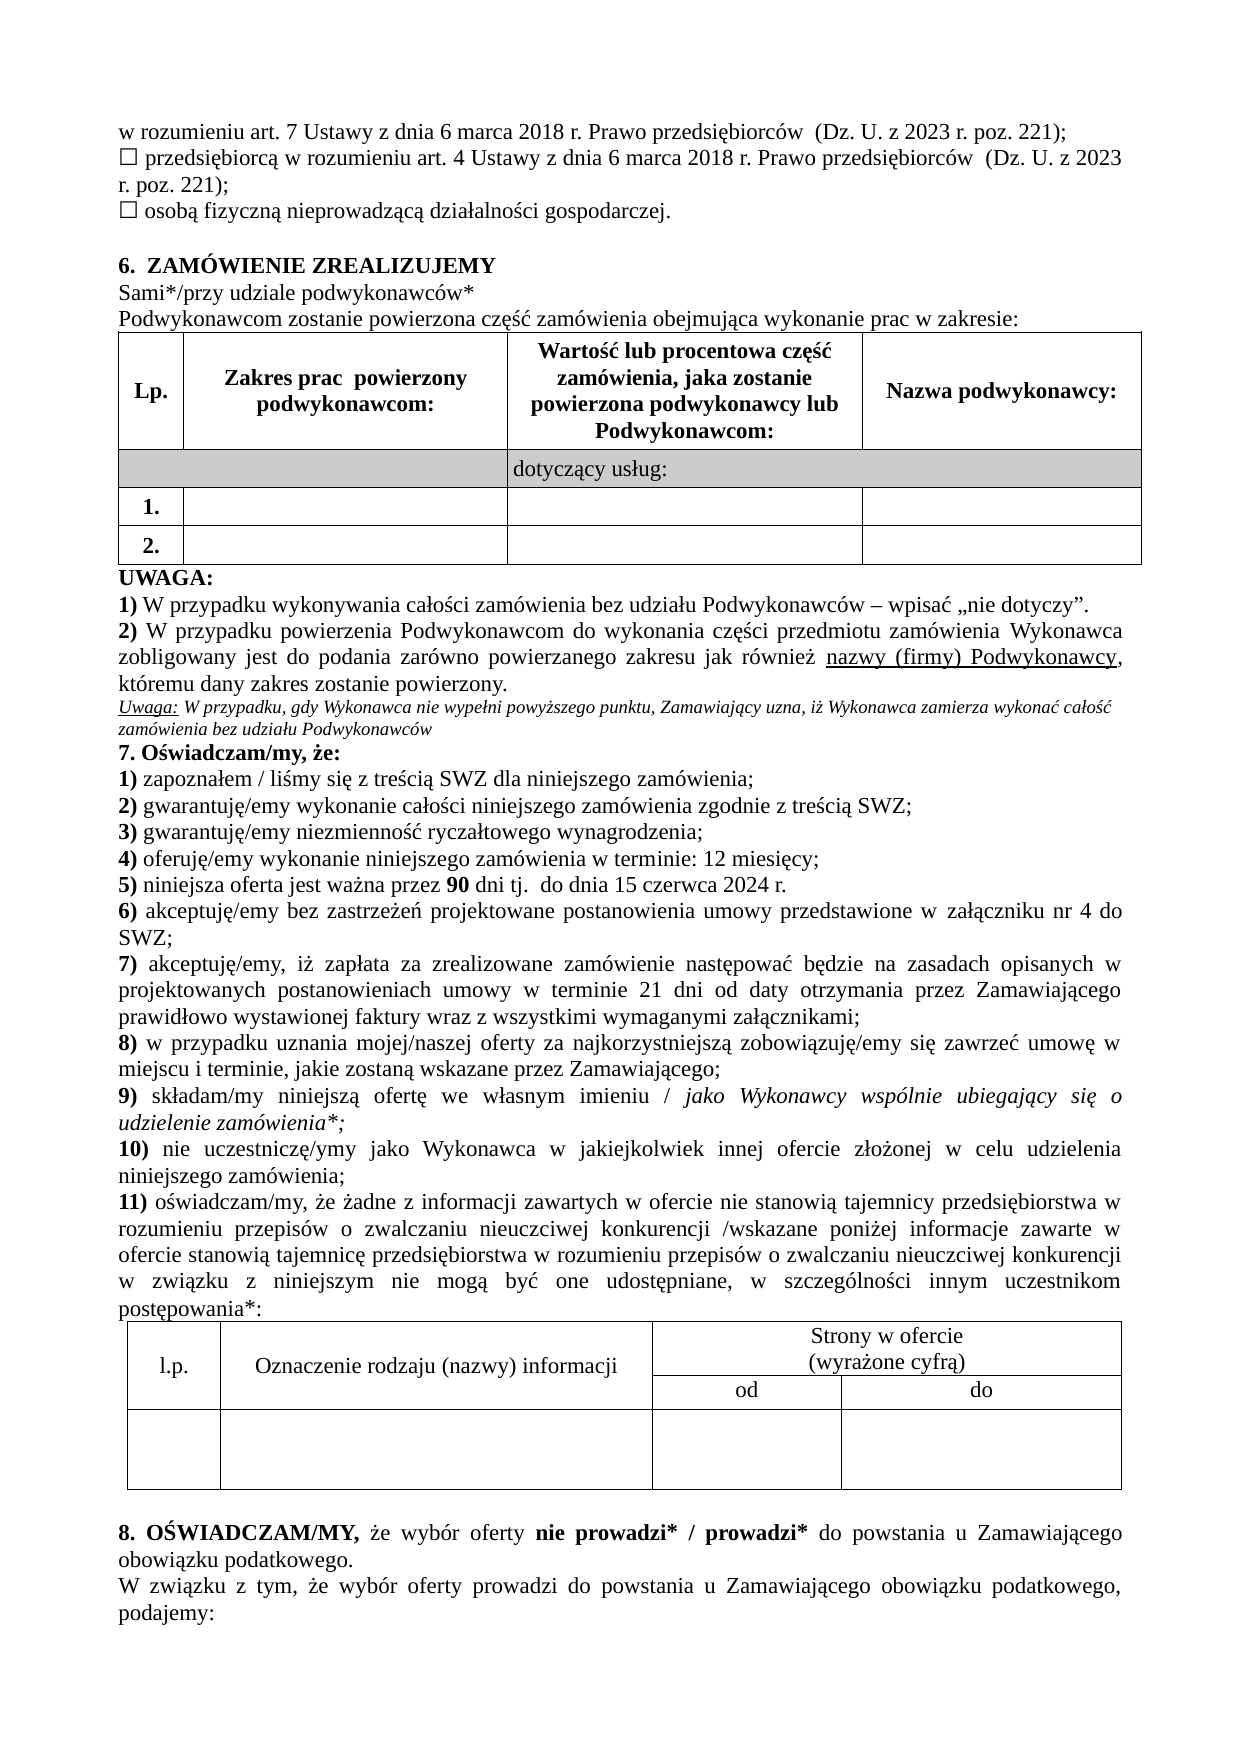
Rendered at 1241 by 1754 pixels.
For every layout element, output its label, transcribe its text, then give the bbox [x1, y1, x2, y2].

table_header Zakres prac powierzony podwykonawcom: [184, 333, 507, 449]
list 11) oświadczam/my, że żadne z informacji zawartych w ofercie nie stanowią tajemnicy przedsiębiorstwa w rozumieniu przepisów o zwalczaniu nieuczciwej konkurencji /wskazane poniżej informacje zawarte w ofercie stanowią tajemnicę przedsiębiorstwa w rozumieniu przepisów o zwalczaniu nieuczciwej konkurencji w związku z niniejszym nie mogą być one udostępniane, w szczególności innym uczestnikom postępowania*: [118, 1188, 1123, 1321]
table_cell [653, 1410, 841, 1489]
table_header l.p. [128, 1322, 220, 1408]
table_cell [863, 526, 1141, 564]
table_header Lp. [119, 333, 183, 449]
list 6. ZAMÓWIENIE ZREALIZUJEMY [118, 252, 1123, 279]
list 2) W przypadku powierzenia Podwykonawcom do wykonania części przedmiotu zamówienia Wykonawca zobligowany jest do podania zarówno powierzanego zakresu jak również nazwy (firmy) Podwykonawcy, któremu dany zakres zostanie powierzony. [118, 617, 1123, 696]
table_cell 2. [119, 526, 183, 564]
table_cell od [653, 1376, 841, 1408]
table_cell [221, 1410, 652, 1489]
list 7. Oświadczam/my, że: [118, 739, 1123, 766]
list 7) akceptuję/emy, iż zapłata za zrealizowane zamówienie następować będzie na zasadach opisanych w projektowanych postanowieniach umowy w terminie 21 dni od daty otrzymania przez Zamawiającego prawidłowo wystawionej faktury wraz z wszystkimi wymaganymi załącznikami; [118, 950, 1123, 1029]
list ☐ osobą fizyczną nieprowadzącą działalności gospodarczej. [118, 197, 1123, 223]
list 8) w przypadku uznania mojej/naszej oferty za najkorzystniejszą zobowiązuję/emy się zawrzeć umowę w miejscu i terminie, jakie zostaną wskazane przez Zamawiającego; [118, 1029, 1123, 1082]
list 2) gwarantuję/emy wykonanie całości niniejszego zamówienia zgodnie z treścią SWZ; [118, 792, 1123, 818]
list 6) akceptuję/emy bez zastrzeżeń projektowane postanowienia umowy przedstawione w załączniku nr 4 do SWZ; [118, 897, 1123, 950]
list Podwykonawcom zostanie powierzona część zamówienia obejmująca wykonanie prac w zakresie: [118, 305, 1123, 331]
list w rozumieniu art. 7 Ustawy z dnia 6 marca 2018 r. Prawo przedsiębiorców (Dz. U. z 2023 r. poz. 221); [118, 118, 1123, 144]
table_header Strony w ofercie (wyrażone cyfrą) [653, 1322, 1121, 1375]
list 3) gwarantuję/emy niezmienność ryczałtowego wynagrodzenia; [118, 818, 1123, 844]
table_cell [863, 488, 1141, 525]
table_cell 1. [119, 488, 183, 525]
table_header Wartość lub procentowa część zamówienia, jaka zostanie powierzona podwykonawcy lub Podwykonawcom: [508, 333, 862, 449]
list 10) nie uczestniczę/ymy jako Wykonawca w jakiejkolwiek innej ofercie złożonej w celu udzielenia niniejszego zamówienia; [118, 1136, 1123, 1188]
table_header Nazwa podwykonawcy: [863, 333, 1141, 449]
table_cell [119, 450, 507, 487]
table_cell dotyczący usług: [508, 450, 1141, 487]
list 1) zapoznałem / liśmy się z treścią SWZ dla niniejszego zamówienia; [118, 766, 1123, 792]
list 1) W przypadku wykonywania całości zamówienia bez udziału Podwykonawców – wpisać „nie dotyczy”. [118, 591, 1123, 617]
list ☐ przedsiębiorcą w rozumieniu art. 4 Ustawy z dnia 6 marca 2018 r. Prawo przedsiębiorców (Dz. U. z 2023 r. poz. 221); [118, 144, 1123, 197]
list 8. OŚWIADCZAM/MY, że wybór oferty nie prowadzi* / prowadzi* do powstania u Zamawiającego obowiązku podatkowego. [118, 1518, 1123, 1572]
list 5) niniejsza oferta jest ważna przez 90 dni tj. do dnia 15 czerwca 2024 r. [118, 871, 1123, 897]
list 4) oferuję/emy wykonanie niniejszego zamówienia w terminie: 12 miesięcy; [118, 844, 1123, 871]
table_cell do [842, 1376, 1121, 1408]
table_cell [842, 1410, 1121, 1489]
table_cell [128, 1410, 220, 1489]
list W związku z tym, że wybór oferty prowadzi do powstania u Zamawiającego obowiązku podatkowego, podajemy: [118, 1572, 1123, 1625]
list Sami*/przy udziale podwykonawców* [118, 279, 1123, 305]
list UWAGA: [118, 565, 1123, 591]
table_header Oznaczenie rodzaju (nazwy) informacji [221, 1322, 652, 1408]
table_cell [184, 488, 507, 525]
list 9) składam/my niniejszą ofertę we własnym imieniu / jako Wykonawcy wspólnie ubiegający się o udzielenie zamówienia*; [118, 1082, 1123, 1136]
table_cell [184, 526, 507, 564]
list Uwaga: W przypadku, gdy Wykonawca nie wypełni powyższego punktu, Zamawiający uzna, iż Wykonawca zamierza wykonać całość zamówienia bez udziału Podwykonawców [118, 696, 1123, 739]
table_cell [508, 526, 862, 564]
table_cell [508, 488, 862, 525]
